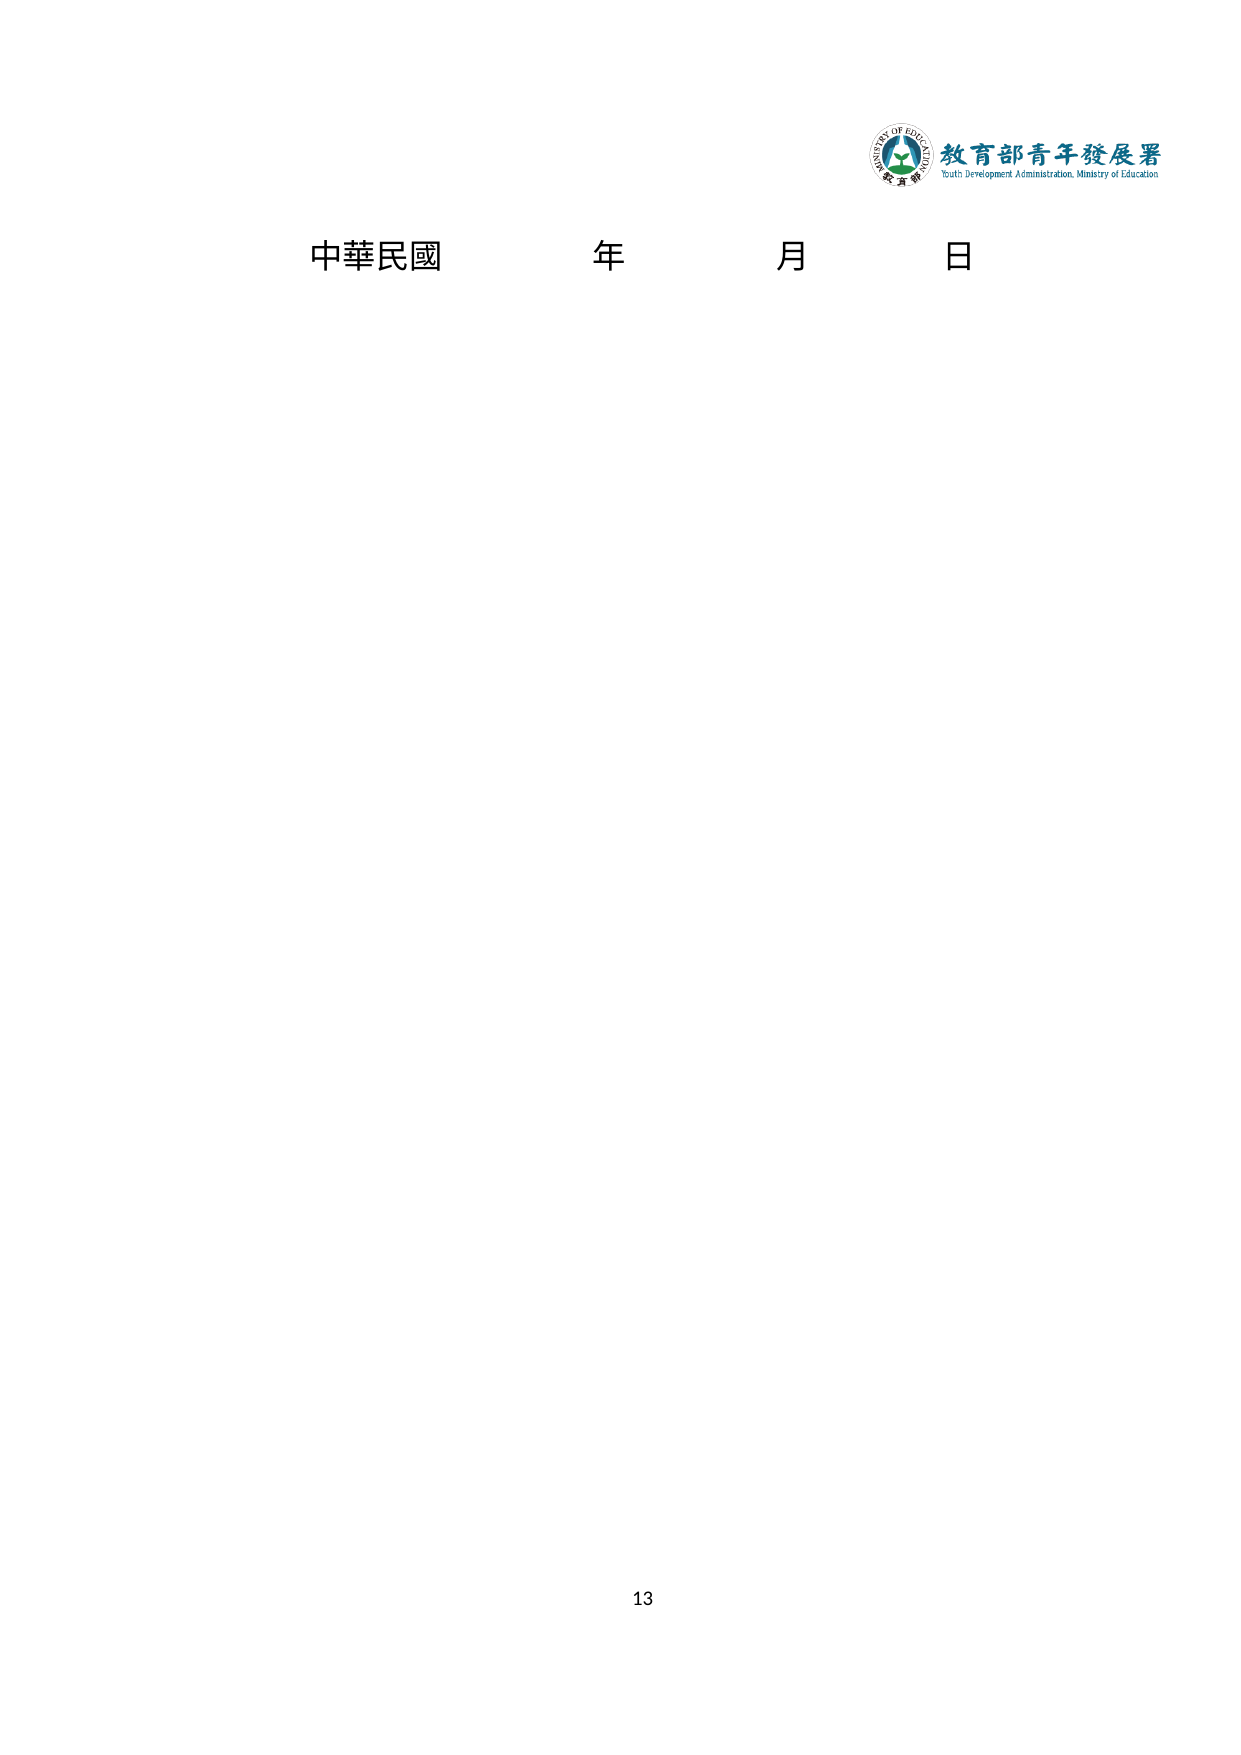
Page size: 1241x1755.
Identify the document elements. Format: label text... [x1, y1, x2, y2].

text 中華民國 年 月 日 [118, 229, 1167, 278]
